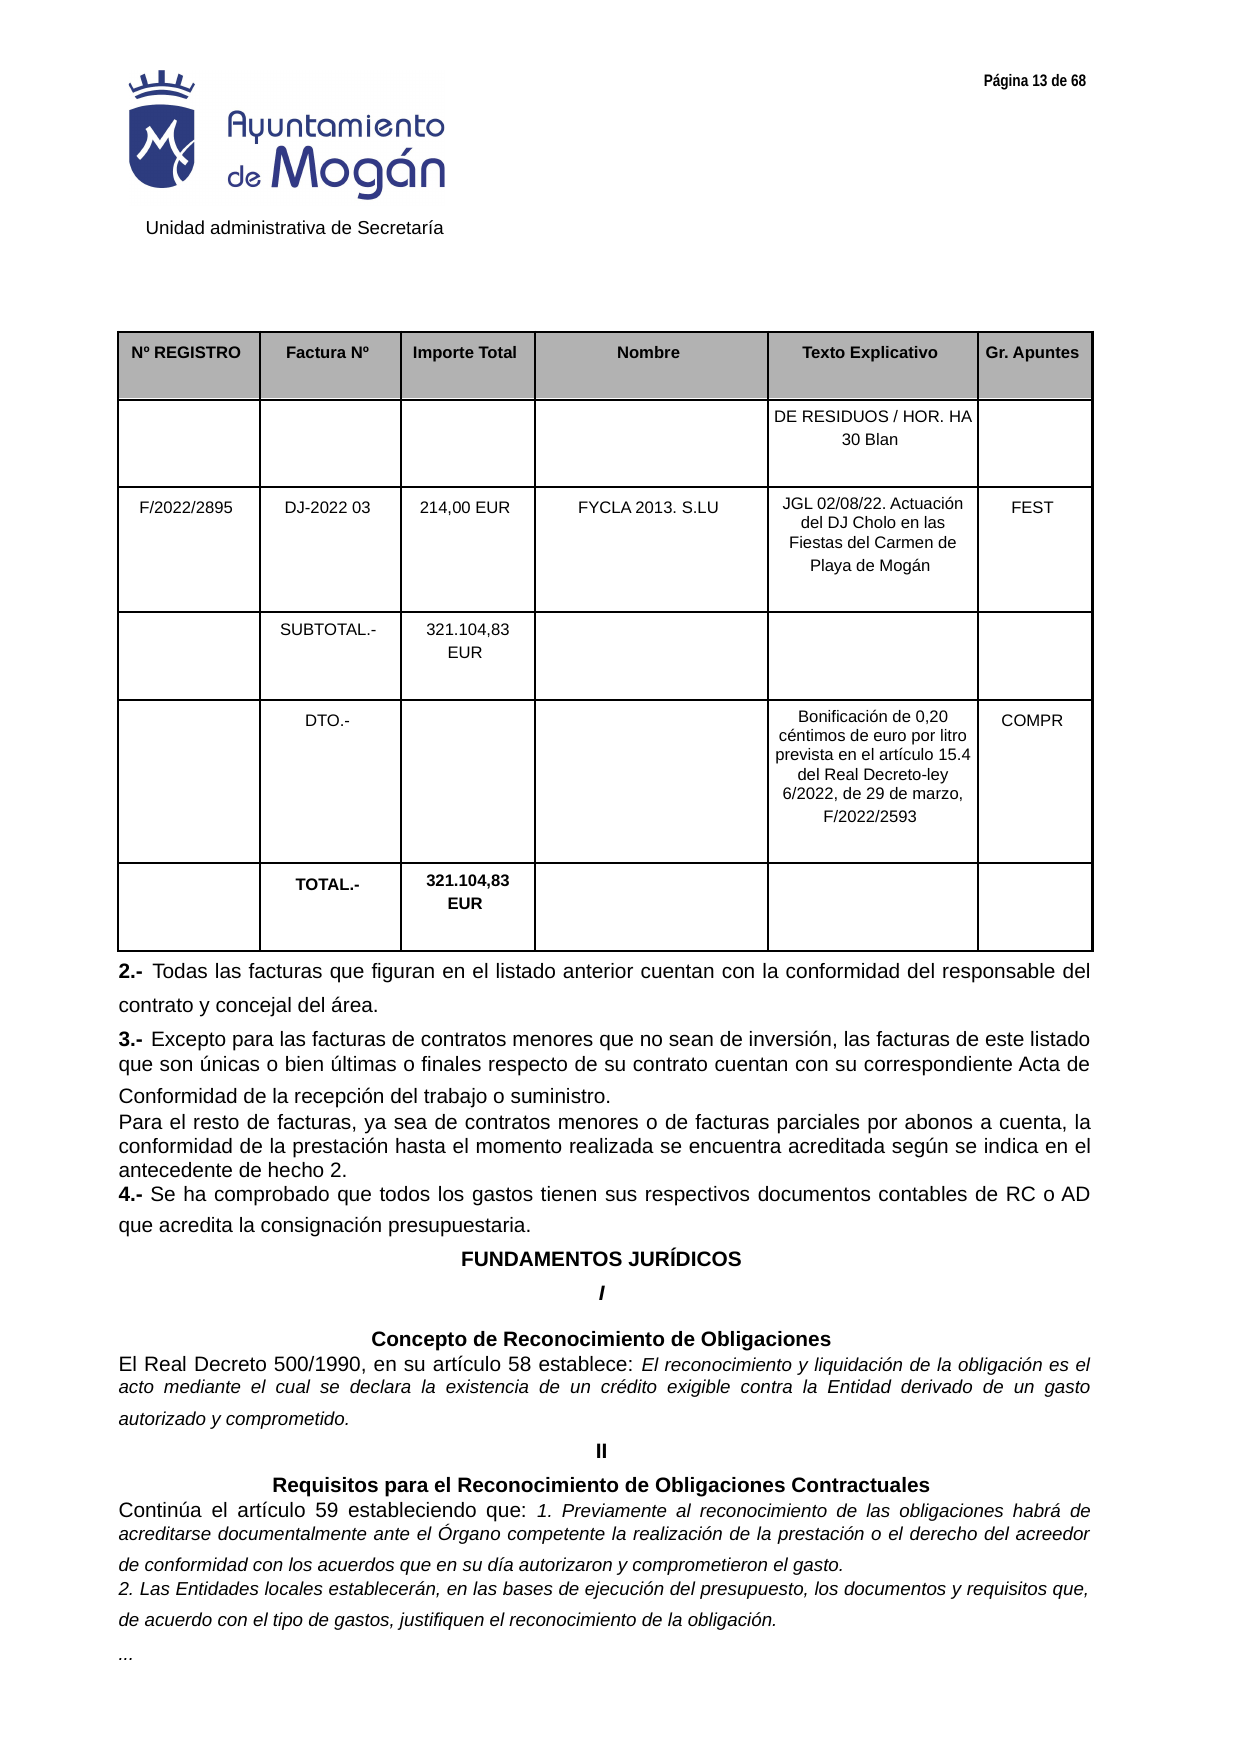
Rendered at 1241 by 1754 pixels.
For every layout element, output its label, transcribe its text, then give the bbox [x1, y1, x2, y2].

table_cell [536, 864, 767, 949]
table_header Gr. Apuntes [979, 333, 1091, 398]
text II [118, 1431, 1092, 1465]
table_header Texto Explicativo [769, 333, 977, 398]
table_cell [536, 701, 767, 862]
table_cell DJ-2022 03 [261, 488, 400, 611]
table_cell [769, 613, 977, 698]
text Requisitos para el Reconocimiento de Obligaciones Contractuales [118, 1465, 1092, 1498]
table_header Nº REGISTRO [119, 333, 259, 398]
table_cell [402, 701, 534, 862]
table_cell [261, 401, 400, 486]
text Concepto de Reconocimiento de Obligaciones [118, 1319, 1092, 1352]
text FUNDAMENTOS JURÍDICOS [118, 1239, 1092, 1273]
table_cell 321.104,83 EUR [402, 613, 534, 698]
table_cell [536, 401, 767, 486]
table_header Nombre [536, 333, 767, 398]
table_cell 321.104,83 EUR [402, 864, 534, 949]
table_cell COMPR [979, 701, 1091, 862]
table_cell [769, 864, 977, 949]
picture [128, 70, 445, 206]
table_cell FYCLA 2013. S.LU [536, 488, 767, 611]
table_cell [979, 401, 1091, 486]
table_cell [979, 613, 1091, 698]
text ... [118, 1632, 1092, 1666]
table_cell JGL 02/08/22. Actuación del DJ Cholo en las Fiestas del Carmen de Playa de Mogán [769, 488, 977, 611]
text 4.- Se ha comprobado que todos los gastos tienen sus respectivos documentos contables de RC o AD que acredita la consignación presupuestaria. [118, 1182, 1092, 1239]
text Para el resto de facturas, ya sea de contratos menores o de facturas parciales por abonos a cuenta, la conformidad de la prestación hasta el momento realizada se encuentra acreditada según se indica en el antecedente de hecho 2. [118, 1110, 1092, 1182]
text 2.- Todas las facturas que figuran en el listado anterior cuentan con la conformidad del responsable del contrato y concejal del área. [118, 952, 1092, 1019]
table_header Importe Total [402, 333, 534, 398]
table_header Factura Nº [261, 333, 400, 398]
table_cell F/2022/2895 [119, 488, 259, 611]
text 3.- Excepto para las facturas de contratos menores que no sean de inversión, las facturas de este listado que son únicas o bien últimas o finales respecto de su contrato cuentan con su correspondiente Acta de Conformidad de la recepción del trabajo o suministro. [118, 1019, 1092, 1110]
table_cell DE RESIDUOS / HOR. HA 30 Blan [769, 401, 977, 486]
table_cell [536, 613, 767, 698]
table_cell [402, 401, 534, 486]
table_cell 214,00 EUR [402, 488, 534, 611]
table_cell Bonificación de 0,20 céntimos de euro por litro prevista en el artículo 15.4 del Real Decreto-ley 6/2022, de 29 de marzo, F/2022/2593 [769, 701, 977, 862]
table_cell [119, 864, 259, 949]
table_cell TOTAL.- [261, 864, 400, 949]
text Continúa el artículo 59 estableciendo que: 1. Previamente al reconocimiento de las obligaciones habrá de acreditarse documentalmente ante el Órgano competente la realización de la prestación o el derecho del acreedor de conformidad con los acuerdos que en su día autorizaron y comprometieron el gasto. [118, 1498, 1092, 1577]
table_cell DTO.- [261, 701, 400, 862]
subtitle I [118, 1273, 1092, 1306]
text 2. Las Entidades locales establecerán, en las bases de ejecución del presupuesto, los documentos y requisitos que, de acuerdo con el tipo de gastos, justifiquen el reconocimiento de la obligación. [118, 1577, 1092, 1632]
text El Real Decreto 500/1990, en su artículo 58 establece: El reconocimiento y liquidación de la obligación es el acto mediante el cual se declara la existencia de un crédito exigible contra la Entidad derivado de un gasto autorizado y comprometido. [118, 1352, 1092, 1431]
table_cell SUBTOTAL.- [261, 613, 400, 698]
table_cell [119, 401, 259, 486]
table_cell [119, 701, 259, 862]
table_cell FEST [979, 488, 1091, 611]
table_cell [119, 613, 259, 698]
table_cell [979, 864, 1091, 949]
